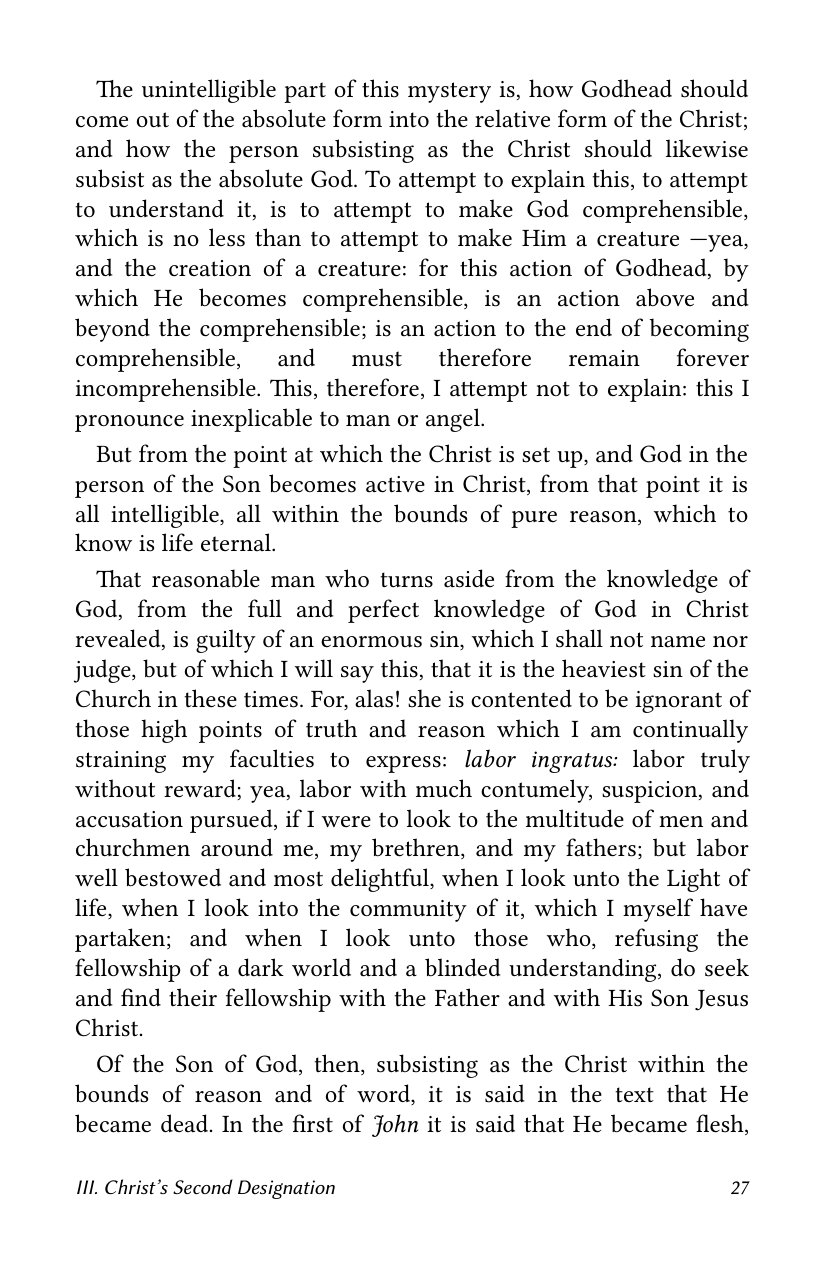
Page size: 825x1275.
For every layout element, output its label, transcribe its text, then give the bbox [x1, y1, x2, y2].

text But from the point at which the Christ is set up, and God in the person of the Son becomes active in Christ, from that point it is all intelligible, all within the bounds of pure reason, which to know is life eternal. [75, 440, 750, 558]
text That reasonable man who turns aside from the knowledge of God, from the full and perfect knowledge of God in Christ revealed, is guilty of an enormous sin, which I shall not name nor judge, but of which I will say this, that it is the heaviest sin of the Church in these times. For, alas! she is contented to be ignorant of those high points of truth and reason which I am continually straining my faculties to express: labor ingratus: labor truly without reward; yea, labor with much contumely, suspicion, and accusation pursued, if I were to look to the multitude of men and churchmen around me, my brethren, and my fathers; but labor well bestowed and most delightful, when I look unto the Light of life, when I look into the community of it, which I myself have partaken; and when I look unto those who, refusing the fellowship of a dark world and a blinded understanding, do seek and find their fellowship with the Father and with His Son Jesus Christ. [75, 565, 750, 1042]
text Of the Son of God, then, subsisting as the Christ within the bounds of reason and of word, it is said in the text that He became dead. In the first of John it is said that He became flesh, [75, 1050, 750, 1138]
text The unintelligible part of this mystery is, how Godhead should come out of the absolute form into the relative form of the Christ; and how the person subsisting as the Christ should likewise subsist as the absolute God. To attempt to explain this, to attempt to understand it, is to attempt to make God comprehensible, which is no less than to attempt to make Him a creature —yea, and the creation of a creature: for this action of Godhead, by which He becomes comprehensible, is an action above and beyond the comprehensible; is an action to the end of becoming comprehensible, and must therefore remain forever incomprehensible. This, therefore, I attempt not to explain: this I pronounce inexplicable to man or angel. [75, 75, 750, 432]
